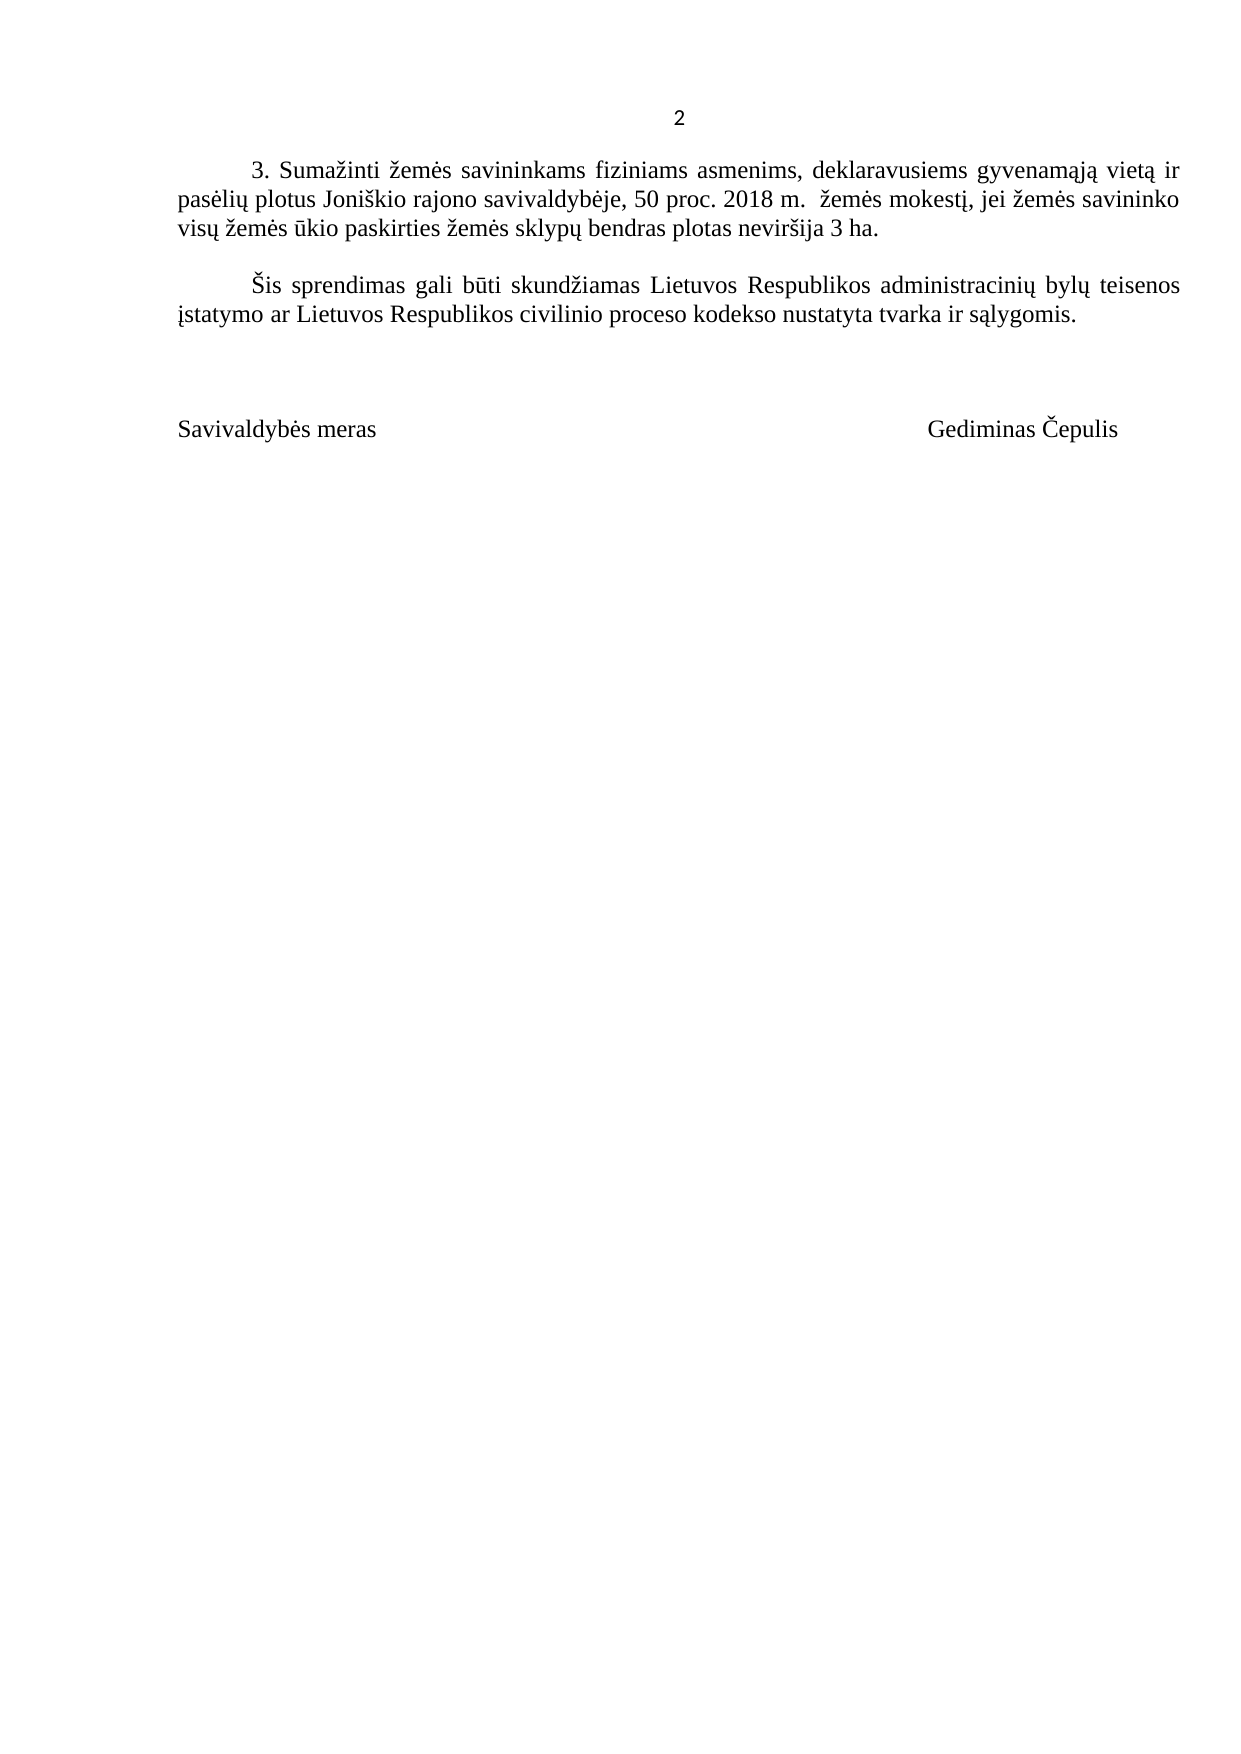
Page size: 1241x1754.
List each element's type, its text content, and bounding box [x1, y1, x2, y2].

text Savivaldybės meras Gediminas Čepulis [177, 414, 1181, 443]
text Šis sprendimas gali būti skundžiamas Lietuvos Respublikos administracinių bylų teisenos įstatymo ar Lietuvos Respublikos civilinio proceso kodekso nustatyta tvarka ir sąlygomis. [177, 270, 1181, 328]
text 3. Sumažinti žemės savininkams fiziniams asmenims, deklaravusiems gyvenamąją vietą ir pasėlių plotus Joniškio rajono savivaldybėje, 50 proc. 2018 m. žemės mokestį, jei žemės savininko visų žemės ūkio paskirties žemės sklypų bendras plotas neviršija 3 ha. [177, 155, 1181, 242]
